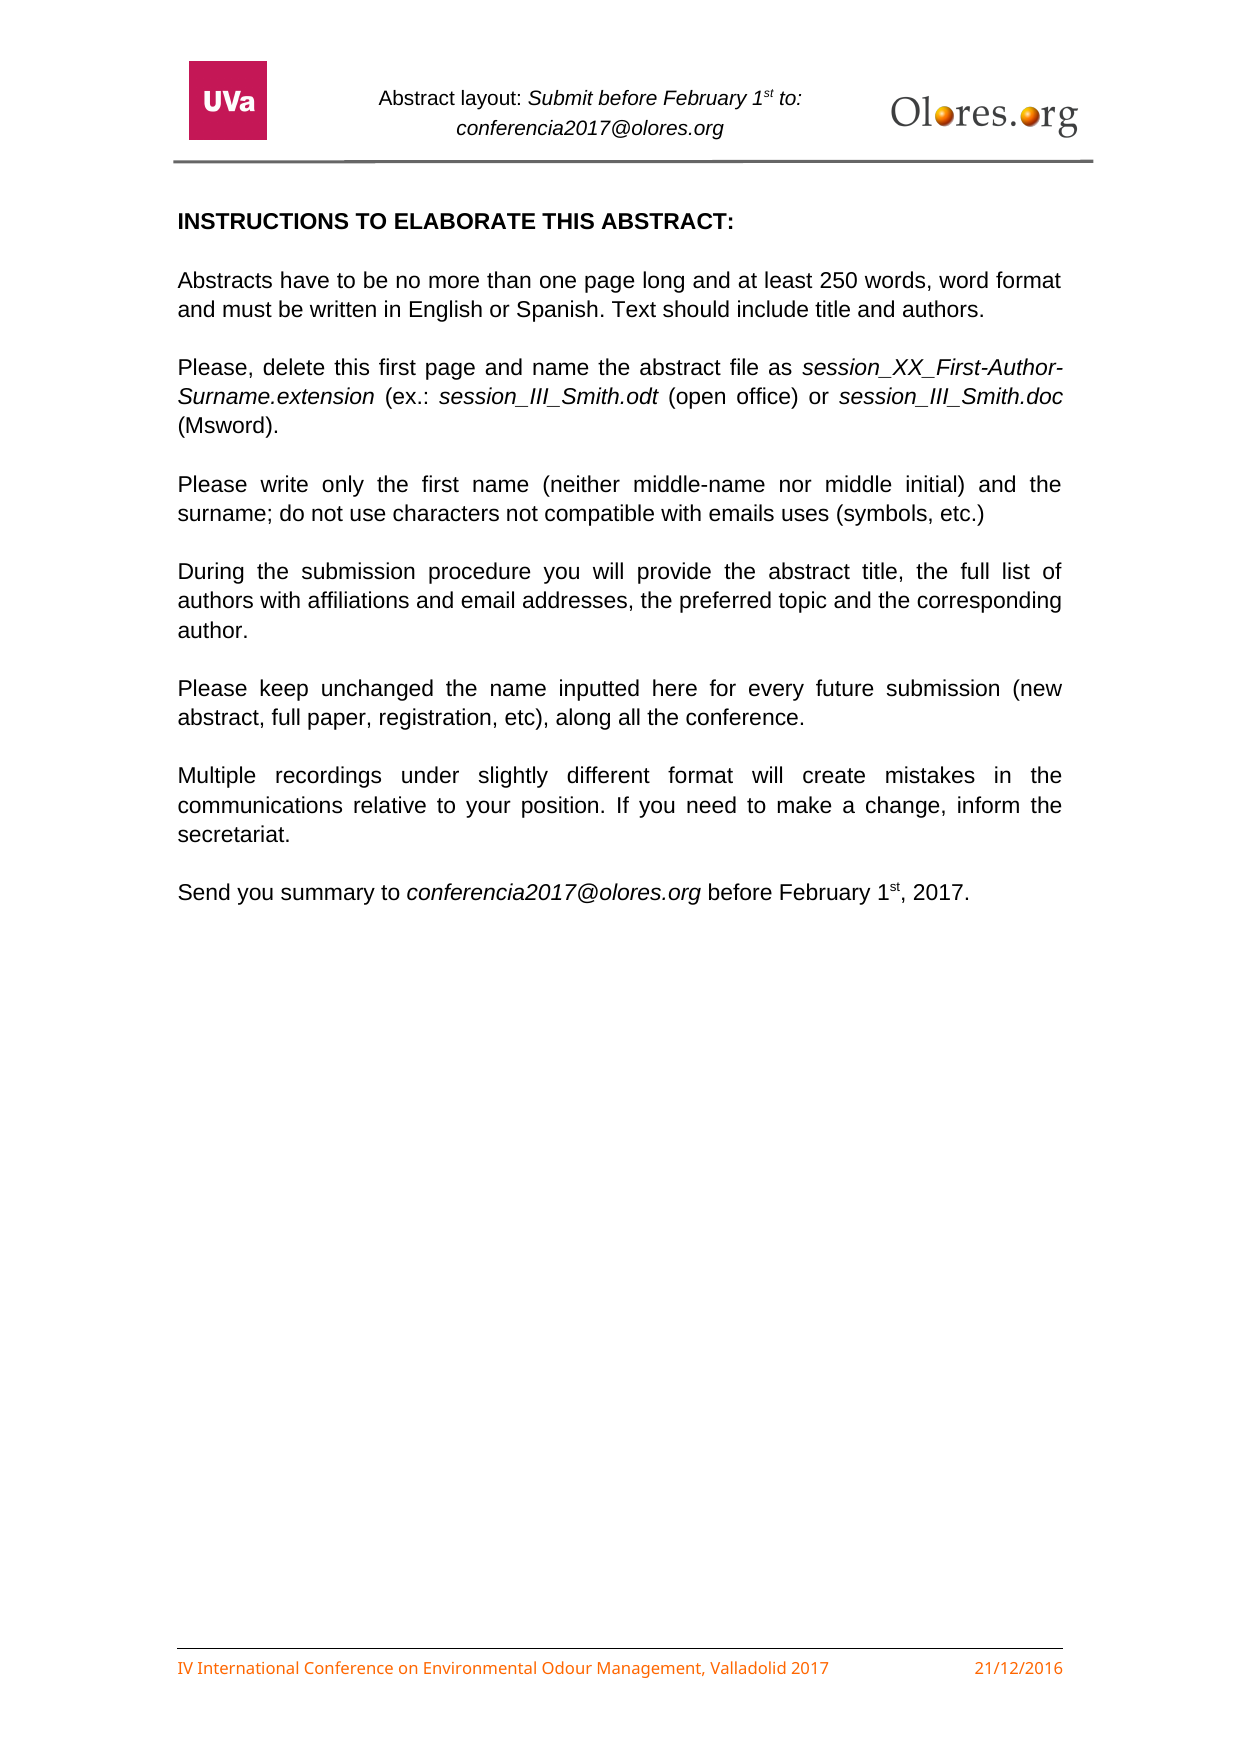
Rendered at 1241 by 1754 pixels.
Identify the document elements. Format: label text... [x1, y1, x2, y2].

picture [189, 61, 267, 140]
text Send you summary to conferencia2017@olores.org before February 1st, 2017. [177, 877, 1063, 906]
text Please, delete this first page and name the abstract file as session_XX_First-Author-Surname.extension (ex.: session_III_Smith.odt (open office) or session_III_Smith.doc (Msword). [177, 352, 1063, 440]
text Please write only the first name (neither middle-name nor middle initial) and the surname; do not use characters not compatible with emails uses (symbols, etc.) [177, 469, 1063, 527]
text During the submission procedure you will provide the abstract title, the full list of authors with affiliations and email addresses, the preferred topic and the corresponding author. [177, 556, 1063, 644]
picture [889, 93, 1081, 140]
text Multiple recordings under slightly different format will create mistakes in the communications relative to your position. If you need to make a change, inform the secretariat. [177, 761, 1063, 848]
text Abstracts have to be no more than one page long and at least 250 words, word format and must be written in English or Spanish. Text should include title and authors. [177, 265, 1063, 323]
text INSTRUCTIONS TO ELABORATE THIS ABSTRACT: [177, 206, 1063, 236]
text Please keep unchanged the name inputted here for every future submission (new abstract, full paper, registration, etc), along all the conference. [177, 673, 1063, 731]
